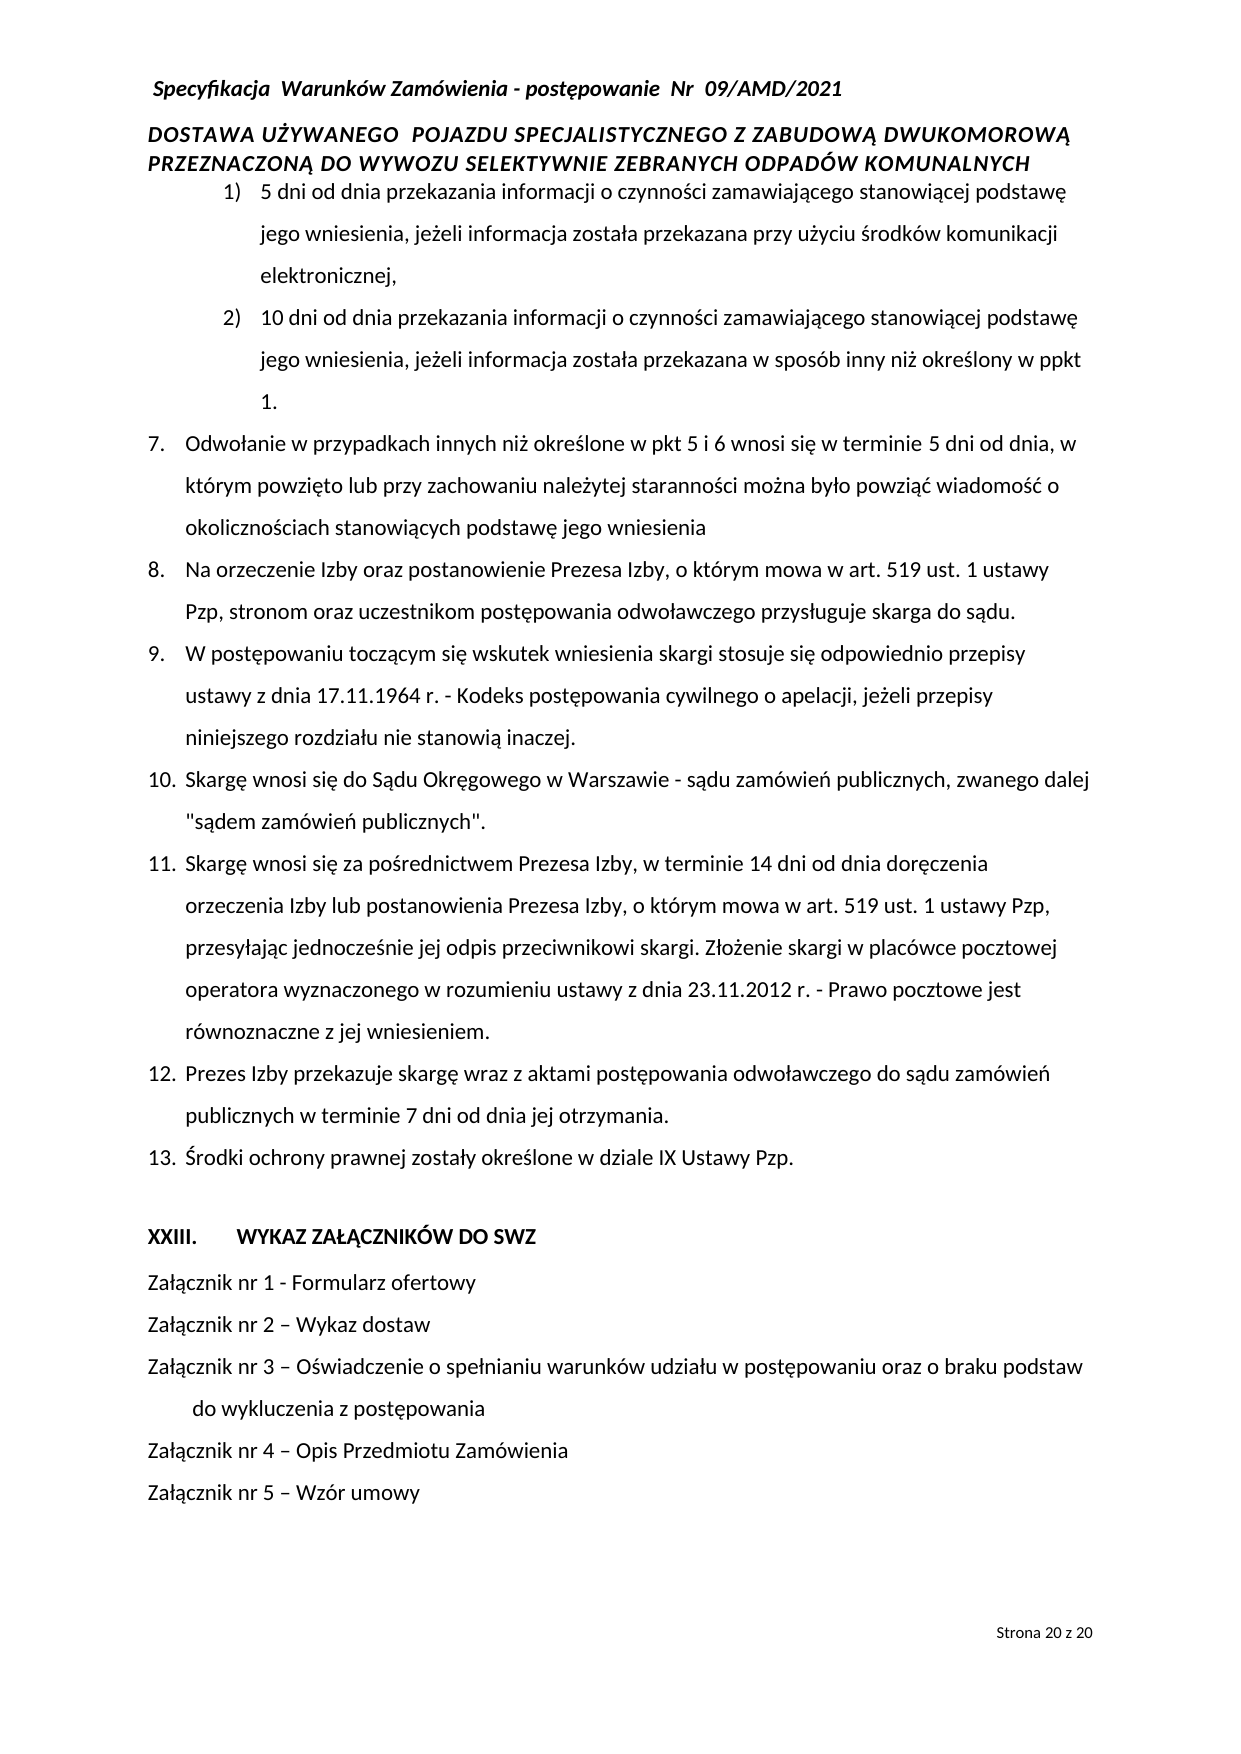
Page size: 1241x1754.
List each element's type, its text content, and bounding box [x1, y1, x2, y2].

list W postępowaniu toczącym się wskutek wniesienia skargi stosuje się odpowiednio przepisy ustawy z dnia 17.11.1964 r. - Kodeks postępowania cywilnego o apelacji, jeżeli przepisy niniejszego rozdziału nie stanowią inaczej. [148, 639, 1093, 751]
list Odwołanie w przypadkach innych niż określone w pkt 5 i 6 wnosi się w terminie 5 dni od dnia, w którym powzięto lub przy zachowaniu należytej staranności można było powziąć wiadomość o okolicznościach stanowiących podstawę jego wniesienia [148, 429, 1093, 541]
text XXIII. WYKAZ ZAŁĄCZNIKÓW DO SWZ [148, 1222, 1093, 1250]
list Skargę wnosi się do Sądu Okręgowego w Warszawie - sądu zamówień publicznych, zwanego dalej "sądem zamówień publicznych". [148, 765, 1093, 835]
list Skargę wnosi się za pośrednictwem Prezesa Izby, w terminie 14 dni od dnia doręczenia orzeczenia Izby lub postanowienia Prezesa Izby, o którym mowa w art. 519 ust. 1 ustawy Pzp, przesyłając jednocześnie jej odpis przeciwnikowi skargi. Złożenie skargi w placówce pocztowej operatora wyznaczonego w rozumieniu ustawy z dnia 23.11.2012 r. - Prawo pocztowe jest równoznaczne z jej wniesieniem. [148, 849, 1093, 1045]
text Załącznik nr 4 – Opis Przedmiotu Zamówienia [148, 1436, 1093, 1464]
list Na orzeczenie Izby oraz postanowienie Prezesa Izby, o którym mowa w art. 519 ust. 1 ustawy Pzp, stronom oraz uczestnikom postępowania odwoławczego przysługuje skarga do sądu. [148, 555, 1093, 625]
list Środki ochrony prawnej zostały określone w dziale IX Ustawy Pzp. [148, 1143, 1093, 1171]
text Załącznik nr 5 – Wzór umowy [148, 1478, 1093, 1506]
list Prezes Izby przekazuje skargę wraz z aktami postępowania odwoławczego do sądu zamówień publicznych w terminie 7 dni od dnia jej otrzymania. [148, 1059, 1093, 1129]
text Załącznik nr 1 - Formularz ofertowy [148, 1268, 1093, 1296]
text Załącznik nr 3 – Oświadczenie o spełnianiu warunków udziału w postępowaniu oraz o braku podstaw do wykluczenia z postępowania [148, 1352, 1093, 1422]
list 10 dni od dnia przekazania informacji o czynności zamawiającego stanowiącej podstawę jego wniesienia, jeżeli informacja została przekazana w sposób inny niż określony w ppkt 1. [223, 303, 1093, 415]
text Załącznik nr 2 – Wykaz dostaw [148, 1310, 1093, 1338]
list 5 dni od dnia przekazania informacji o czynności zamawiającego stanowiącej podstawę jego wniesienia, jeżeli informacja została przekazana przy użyciu środków komunikacji elektronicznej, [223, 177, 1093, 289]
